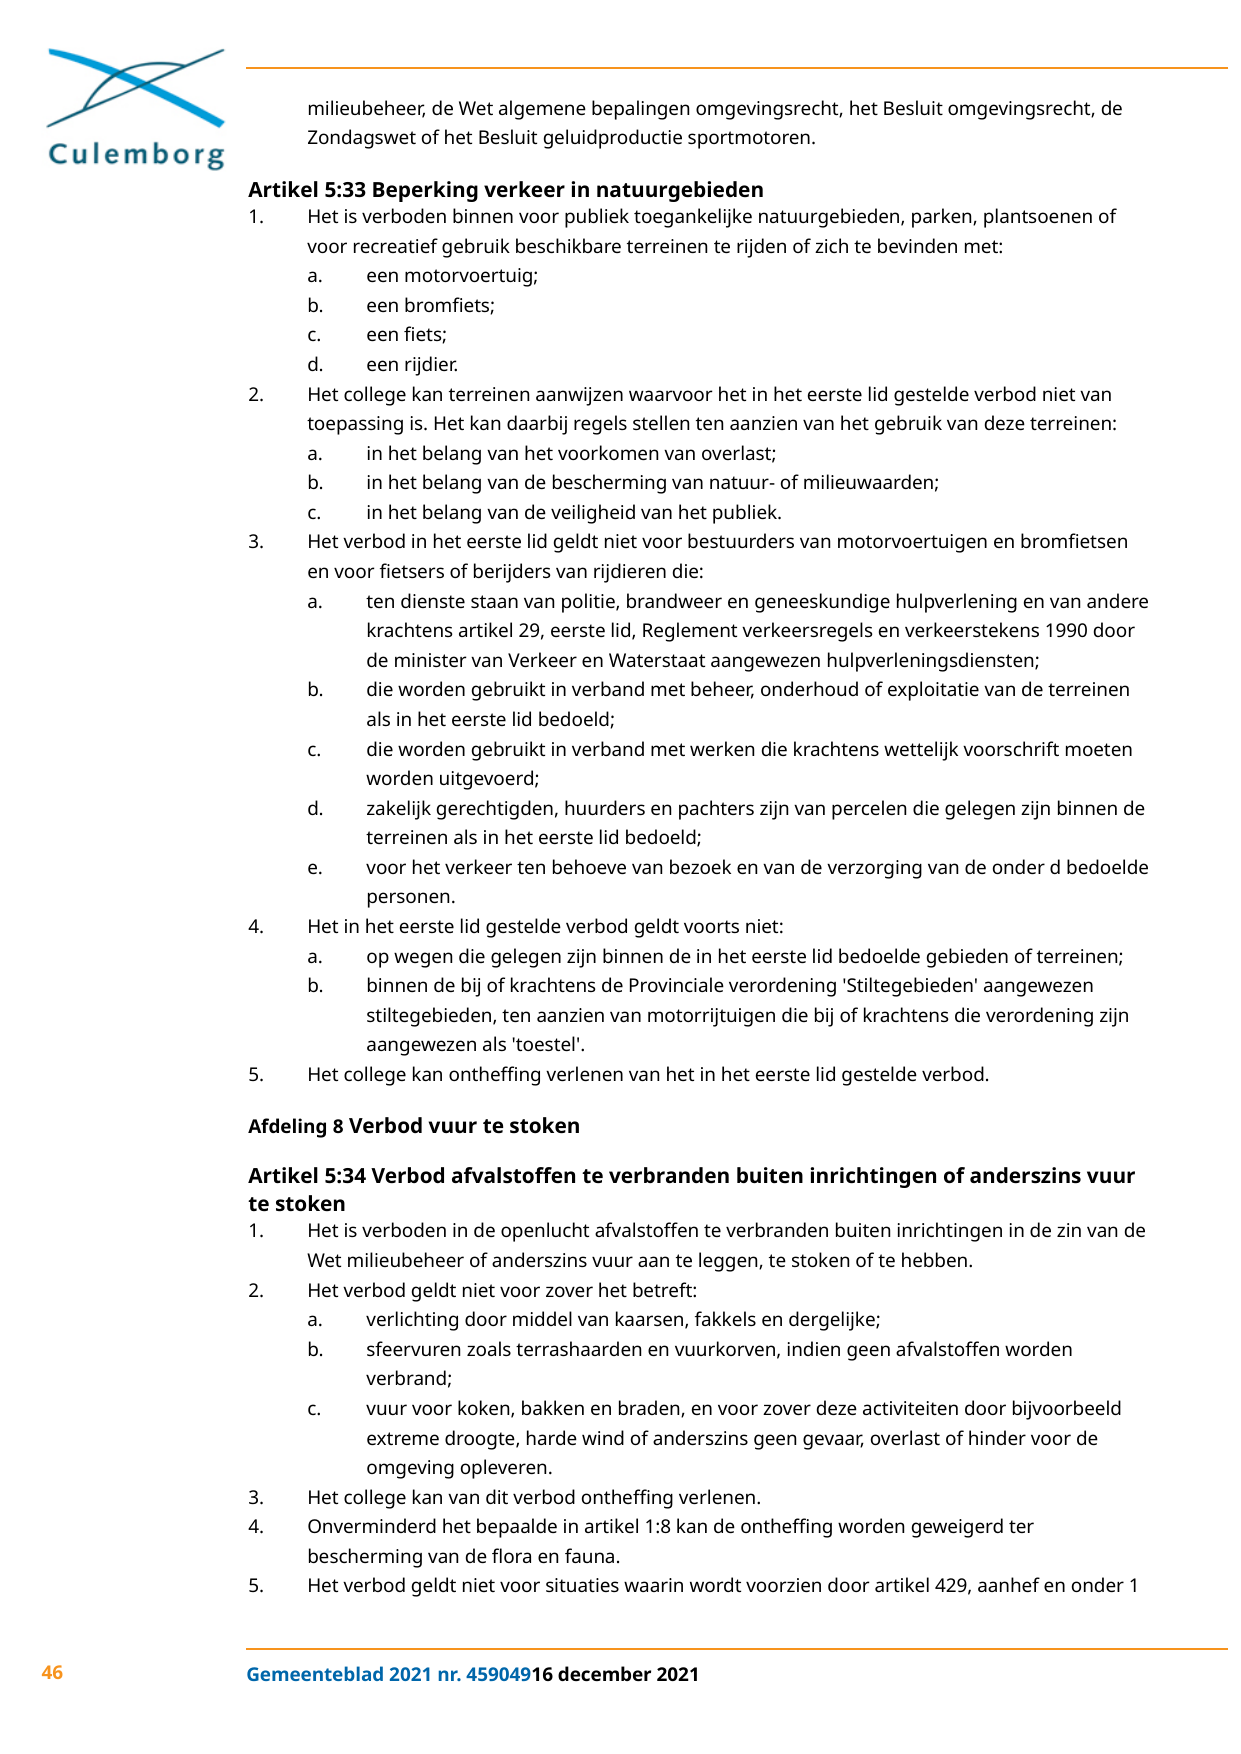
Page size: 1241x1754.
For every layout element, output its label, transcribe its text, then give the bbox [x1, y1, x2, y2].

list ten dienste staan van politie, brandweer en geneeskundige hulpverlening en van andere krachtens artikel 29, eerste lid, Reglement verkeersregels en verkeerstekens 1990 door de minister van Verkeer en Waterstaat aangewezen hulpverleningsdiensten; [307, 588, 1152, 673]
list voor het verkeer ten behoeve van bezoek en van de verzorging van de onder d bedoelde personen. [307, 854, 1152, 909]
picture [41, 47, 231, 172]
list vuur voor koken, bakken en braden, en voor zover deze activiteiten door bijvoorbeeld extreme droogte, harde wind of anderszins geen gevaar, overlast of hinder voor de omgeving opleveren. [307, 1395, 1152, 1480]
list die worden gebruikt in verband met beheer, onderhoud of exploitatie van de terreinen als in het eerste lid bedoeld; [307, 677, 1152, 732]
text Afdeling 8 Verbod vuur te stoken [248, 1111, 1152, 1140]
list in het belang van de bescherming van natuur- of milieuwaarden; [307, 469, 1152, 495]
list Het is verboden in de openlucht afvalstoffen te verbranden buiten inrichtingen in de zin van de Wet milieubeheer of anderszins vuur aan te leggen, te stoken of te hebben. [248, 1218, 1152, 1273]
list in het belang van de veiligheid van het publiek. [307, 499, 1152, 525]
list een bromfiets; [307, 292, 1152, 318]
list Het is verboden binnen voor publiek toegankelijke natuurgebieden, parken, plantsoenen of voor recreatief gebruik beschikbare terreinen te rijden of zich te bevinden met: [248, 203, 1152, 258]
list verlichting door middel van kaarsen, fakkels en dergelijke; [307, 1306, 1152, 1332]
list Het college kan terreinen aanwijzen waarvoor het in het eerste lid gestelde verbod niet van toepassing is. Het kan daarbij regels stellen ten aanzien van het gebruik van deze terreinen: [248, 381, 1152, 436]
list zakelijk gerechtigden, huurders en pachters zijn van percelen die gelegen zijn binnen de terreinen als in het eerste lid bedoeld; [307, 795, 1152, 850]
text Artikel 5:33 Beperking verkeer in natuurgebieden [248, 175, 1152, 203]
list een fiets; [307, 322, 1152, 347]
list sfeervuren zoals terrashaarden en vuurkorven, indien geen afvalstoffen worden verbrand; [307, 1336, 1152, 1391]
list Het college kan van dit verbod ontheffing verlenen. [248, 1484, 1152, 1509]
list op wegen die gelegen zijn binnen de in het eerste lid bedoelde gebieden of terreinen; [307, 943, 1152, 968]
list Onverminderd het bepaalde in artikel 1:8 kan de ontheffing worden geweigerd ter bescherming van de flora en fauna. [248, 1513, 1152, 1569]
list een motorvoertuig; [307, 262, 1152, 288]
list Het college kan ontheffing verlenen van het in het eerste lid gestelde verbod. [248, 1061, 1152, 1087]
list milieubeheer, de Wet algemene bepalingen omgevingsrecht, het Besluit omgevingsrecht, de Zondagswet of het Besluit geluidproductie sportmotoren. [248, 95, 1152, 150]
list Het in het eerste lid gestelde verbod geldt voorts niet: [248, 913, 1152, 939]
list in het belang van het voorkomen van overlast; [307, 440, 1152, 466]
list een rijdier. [307, 351, 1152, 377]
list Het verbod geldt niet voor zover het betreft: [248, 1277, 1152, 1302]
list binnen de bij of krachtens de Provinciale verordening 'Stiltegebieden' aangewezen stiltegebieden, ten aanzien van motorrijtuigen die bij of krachtens die verordening zijn aangewezen als 'toestel'. [307, 972, 1152, 1057]
list Het verbod in het eerste lid geldt niet voor bestuurders van motorvoertuigen en bromfietsen en voor fietsers of berijders van rijdieren die: [248, 529, 1152, 584]
list die worden gebruikt in verband met werken die krachtens wettelijk voorschrift moeten worden uitgevoerd; [307, 736, 1152, 791]
text Artikel 5:34 Verbod afvalstoffen te verbranden buiten inrichtingen of anderszins vuur te stoken [248, 1161, 1152, 1218]
list Het verbod geldt niet voor situaties waarin wordt voorzien door artikel 429, aanhef en onder 1 [248, 1573, 1152, 1598]
